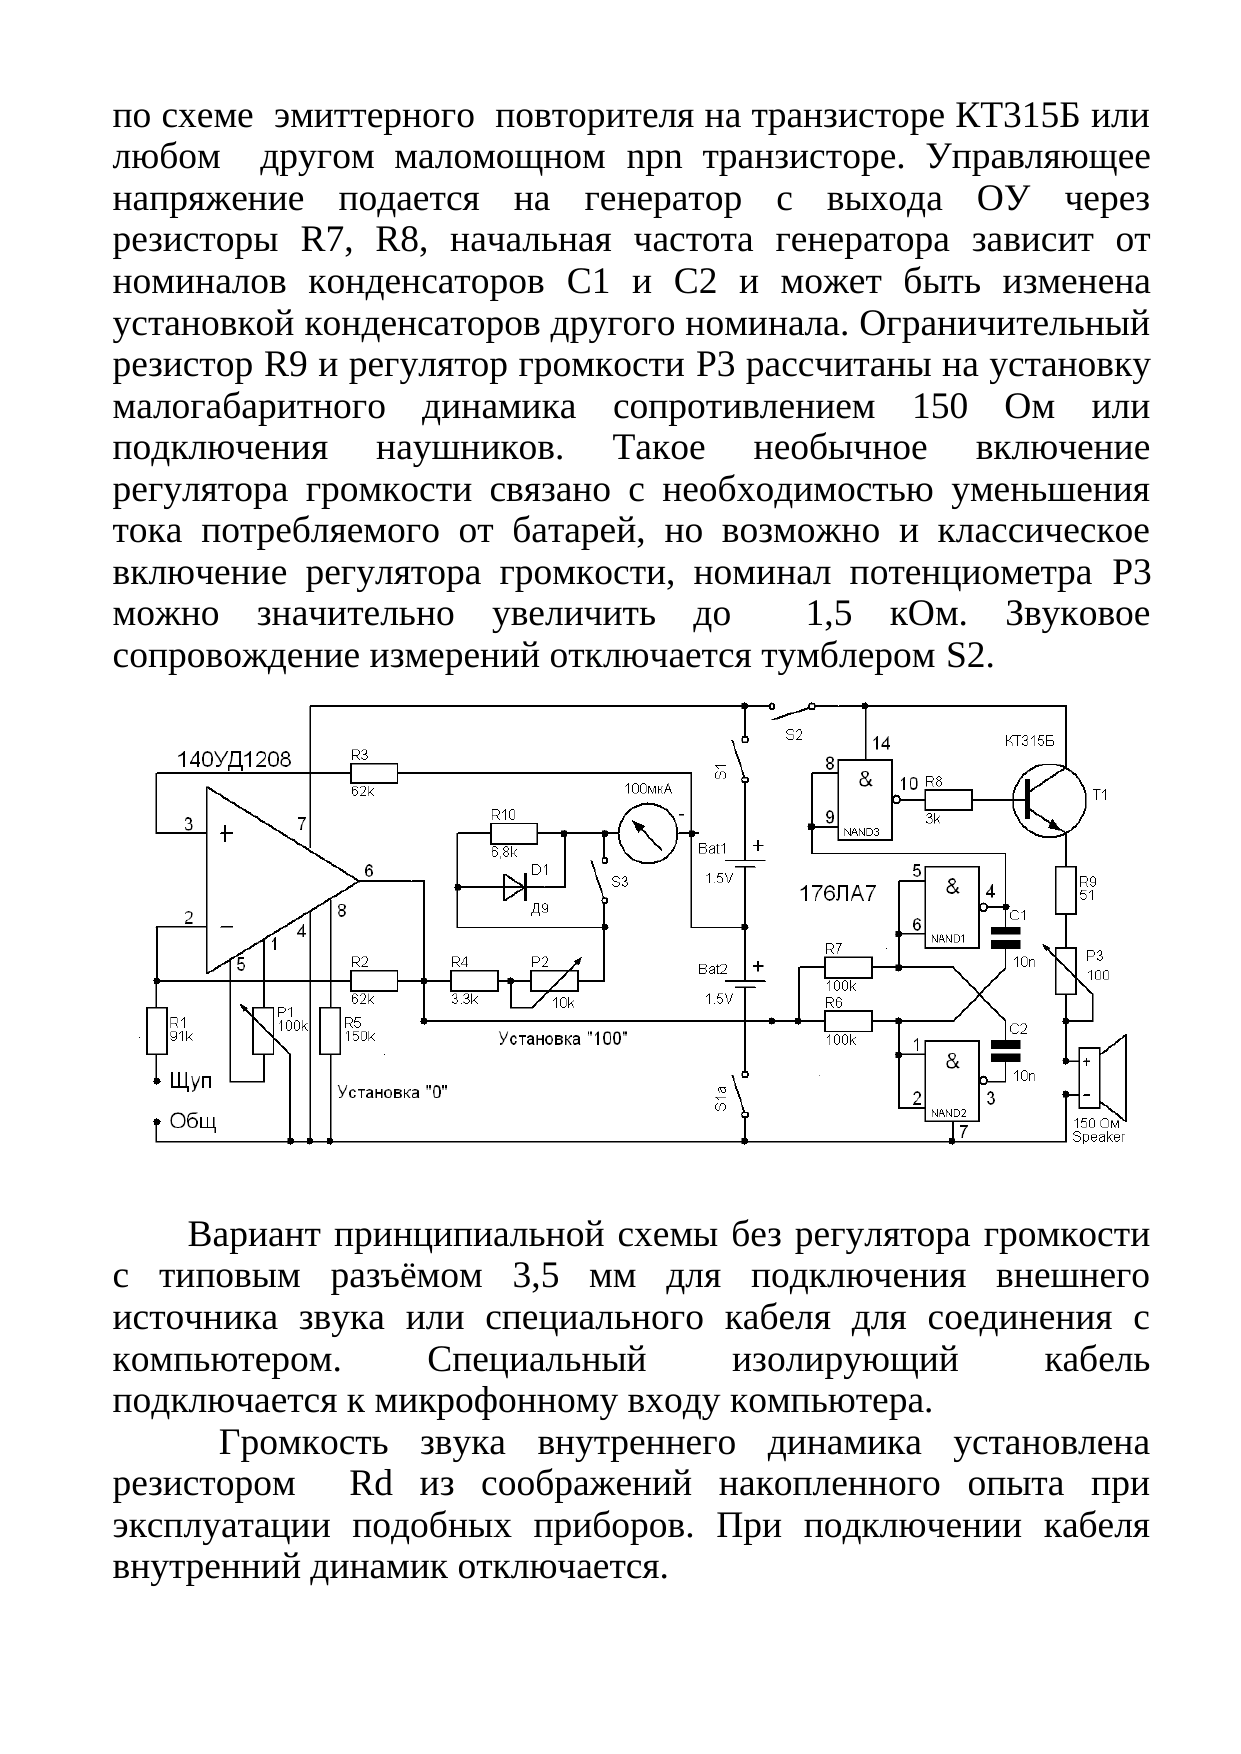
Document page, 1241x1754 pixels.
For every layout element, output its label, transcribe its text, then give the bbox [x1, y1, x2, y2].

text по схеме эмиттерного повторителя на транзисторе КТ315Б или любом другом маломощном npn транзисторе. Управляющее напряжение подается на генератор с выхода ОУ через резисторы R7, R8, начальная частота генератора зависит от номиналов конденсаторов C1 и C2 и может быть изменена установкой конденсаторов другого номинала. Ограничительный резистор R9 и регулятор громкости P3 рассчитаны на установку малогабаритного динамика сопротивлением 150 Ом или подключения наушников. Такое необычное включение регулятора громкости связано с необходимостью уменьшения тока потребляемого от батарей, но возможно и классическое включение регулятора громкости, номинал потенциометра P3 можно значительно увеличить до 1,5 кОм. Звуковое сопровождение измерений отключается тумблером S2. [112, 94, 1152, 675]
picture [112, 675, 1152, 1172]
text Громкость звука внутреннего динамика установлена резистором Rd из соображений накопленного опыта при эксплуатации подобных приборов. При подключении кабеля внутренний динамик отключается. [112, 1421, 1152, 1587]
text Вариант принципиальной схемы без регулятора громкости с типовым разъёмом 3,5 мм для подключения внешнего источника звука или специального кабеля для соединения с компьютером. Специальный изолирующий кабель подключается к микрофонному входу компьютера. [112, 1213, 1152, 1421]
